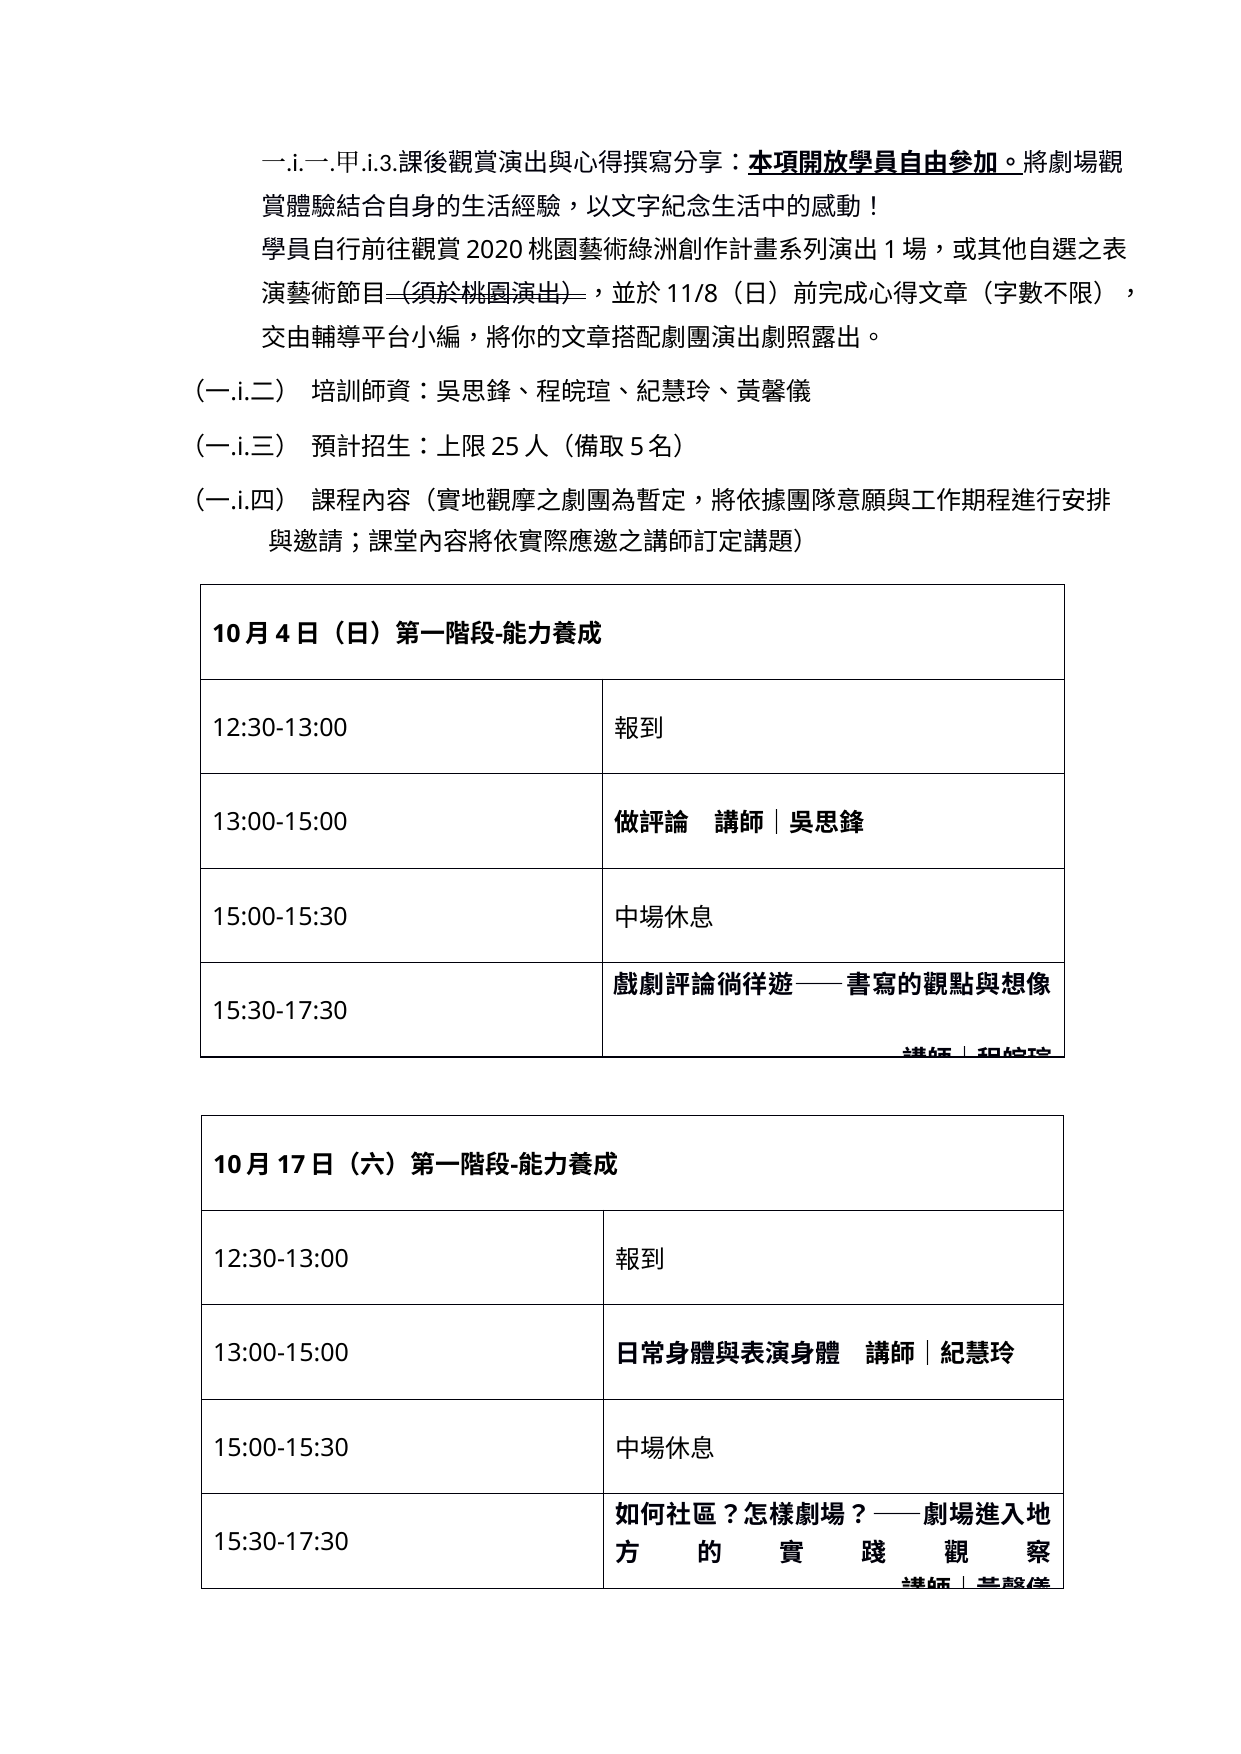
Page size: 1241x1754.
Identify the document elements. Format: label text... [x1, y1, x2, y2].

list 課後觀賞演出與心得撰寫分享：本項開放學員自由參加。將劇場觀賞體驗結合自身的生活經驗，以文字紀念生活中的感動！ 學員自行前往觀賞2020桃園藝術綠洲創作計畫系列演出1場，或其他自選之表演藝術節目（須於桃園演出），並於11/8（日）前完成心得文章（字數不限），交由輔導平台小編，將你的文章搭配劇團演出劇照露出。 [261, 136, 1129, 355]
table_cell 日常身體與表演身體 講師｜紀慧玲 [604, 1305, 1063, 1398]
table_cell 15:00-15:30 [202, 1400, 603, 1493]
table_cell 如何社區？怎樣劇場？——劇場進入地方的實踐觀察 講師｜黃馨儀 [604, 1494, 1063, 1587]
table_cell 中場休息 [604, 1400, 1063, 1493]
table_cell 12:30-13:00 [201, 680, 602, 773]
table_cell 15:30-17:30 [201, 963, 602, 1056]
list 培訓師資：吳思鋒、程皖瑄、紀慧玲、黃馨儀 [180, 367, 1129, 409]
table_header 10月4日（日）第一階段-能力養成 [201, 585, 1064, 678]
table_cell 13:00-15:00 [201, 774, 602, 867]
table_cell 戲劇評論徜徉遊——書寫的觀點與想像 講師｜程皖瑄 [603, 963, 1064, 1056]
list 課程內容（實地觀摩之劇團為暫定，將依據團隊意願與工作期程進行安排與邀請；課堂內容將依實際應邀之講師訂定講題） [180, 476, 1129, 559]
table_cell 12:30-13:00 [202, 1211, 603, 1304]
table_cell 報到 [604, 1211, 1063, 1304]
table_cell 中場休息 [603, 869, 1064, 962]
table_cell 15:00-15:30 [201, 869, 602, 962]
table_cell 做評論 講師｜吳思鋒 [603, 774, 1064, 867]
table_cell 報到 [603, 680, 1064, 773]
table_cell 13:00-15:00 [202, 1305, 603, 1398]
table_header 10月17日（六）第一階段-能力養成 [202, 1116, 1063, 1209]
list 預計招生：上限25人（備取5名） [180, 422, 1129, 463]
table_cell 15:30-17:30 [202, 1494, 603, 1587]
